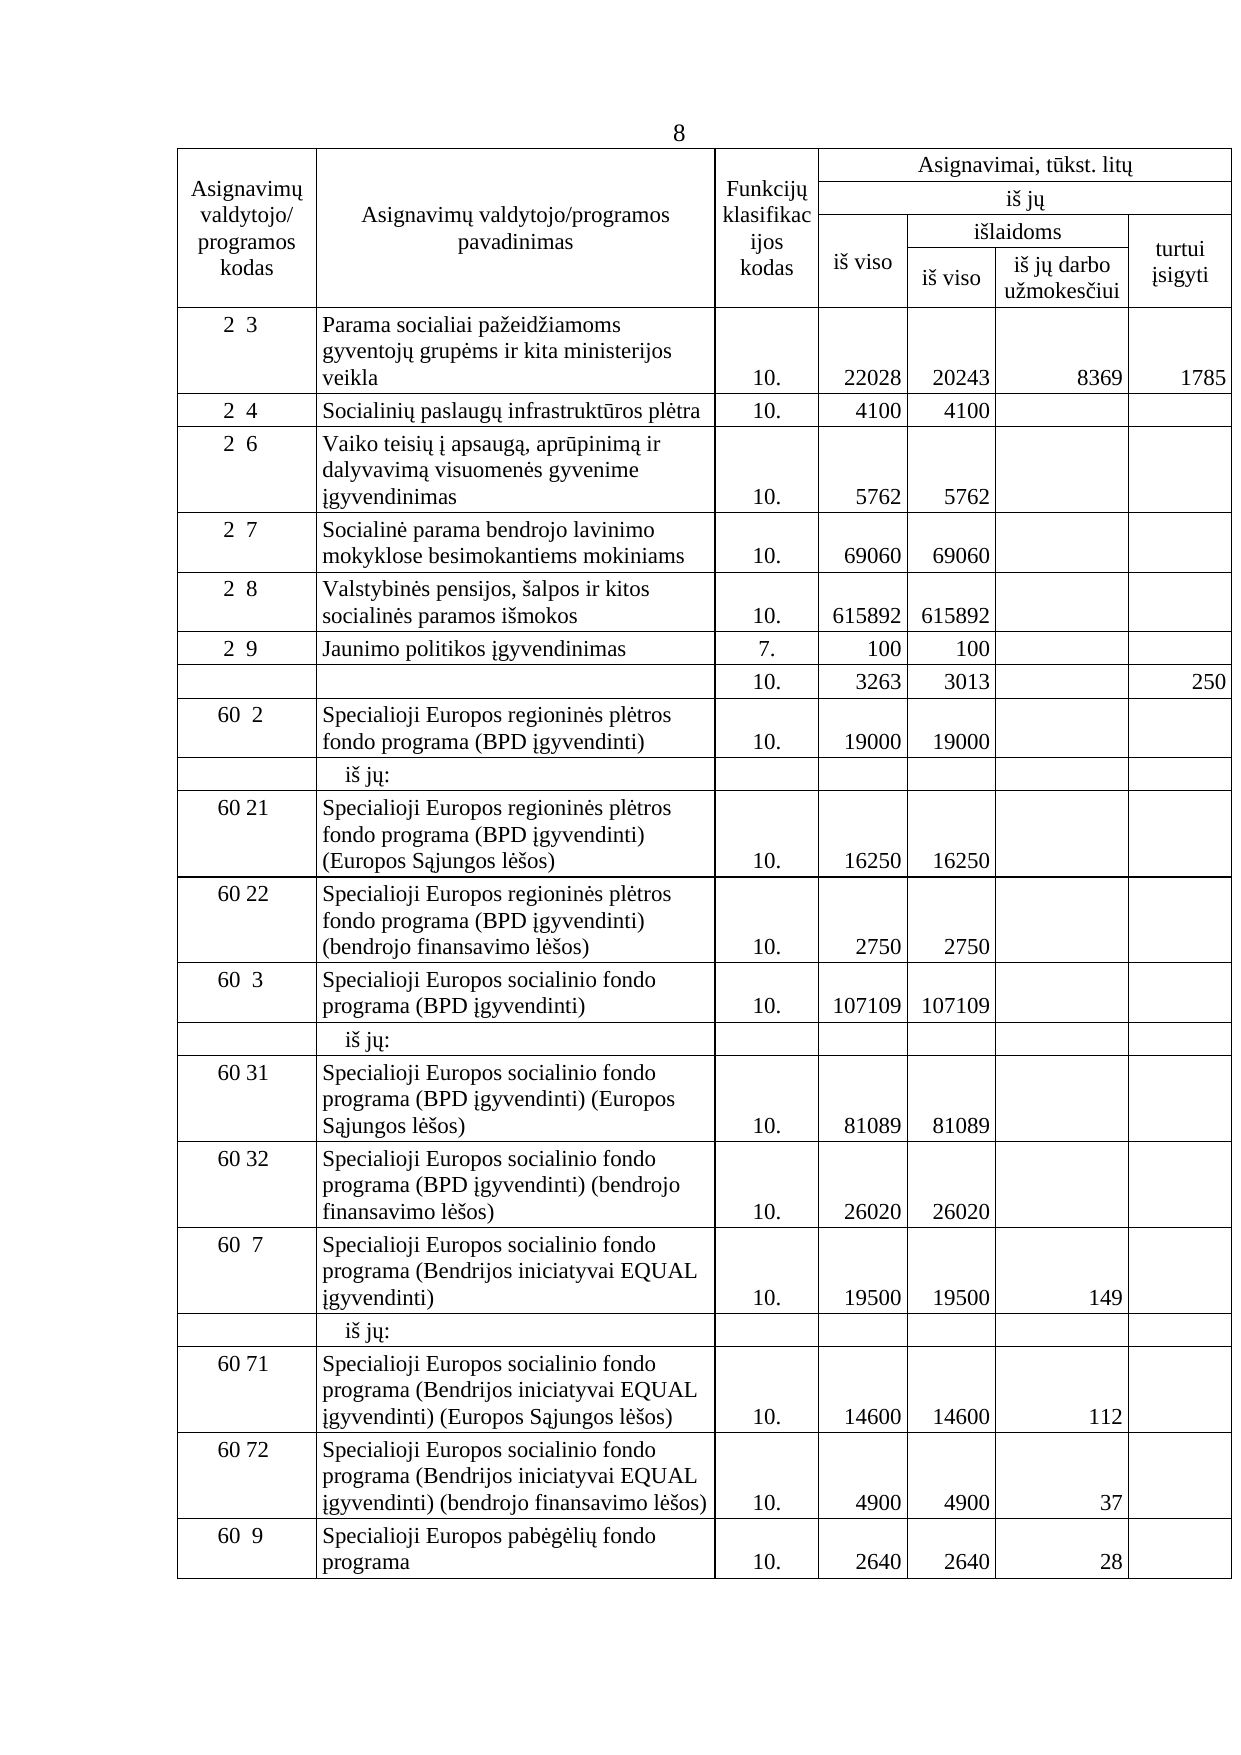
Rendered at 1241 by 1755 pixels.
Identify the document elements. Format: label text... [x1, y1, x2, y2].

table_cell [178, 1023, 316, 1055]
table_cell [908, 758, 995, 790]
table_cell iš viso [819, 215, 907, 307]
table_cell 16250 [908, 791, 995, 876]
table_cell 615892 [908, 573, 995, 631]
table_cell 10. [716, 1056, 818, 1141]
table_header Asignavimų valdytojo/programos pavadinimas [317, 149, 714, 307]
table_cell [1129, 1056, 1231, 1141]
table_cell 10. [716, 1142, 818, 1227]
table_cell 2 9 [178, 632, 316, 664]
table_cell 26020 [819, 1142, 907, 1227]
table_cell 37 [996, 1433, 1128, 1518]
table_cell Specialioji Europos socialinio fondo programa (BPD įgyvendinti) [317, 963, 714, 1022]
table_cell 81089 [819, 1056, 907, 1141]
table_cell 3013 [908, 665, 995, 698]
table_cell 100 [819, 632, 907, 664]
table_cell 60 22 [178, 878, 316, 962]
table_cell 10. [716, 665, 818, 698]
table_cell [996, 513, 1128, 572]
table_cell 112 [996, 1347, 1128, 1432]
table_cell 250 [1129, 665, 1231, 698]
table_cell 10. [716, 394, 818, 426]
table_cell [996, 791, 1128, 876]
table_cell [1129, 573, 1231, 631]
table_cell iš jų: [317, 1314, 714, 1346]
table_cell Socialinė parama bendrojo lavinimo mokyklose besimokantiems mokiniams [317, 513, 714, 572]
table_cell [716, 1023, 818, 1055]
table_cell 2640 [819, 1519, 907, 1578]
table_cell 10. [716, 308, 818, 393]
table_cell [996, 963, 1128, 1022]
table_cell 60 7 [178, 1228, 316, 1313]
table_cell [819, 1314, 907, 1346]
table_cell Socialinių paslaugų infrastruktūros plėtra [317, 394, 714, 426]
table_cell 4100 [819, 394, 907, 426]
table_header Asignavimai, tūkst. litų [819, 149, 1231, 181]
table_cell 10. [716, 699, 818, 757]
table_cell [178, 665, 316, 698]
table_cell 10. [716, 963, 818, 1022]
table_cell [819, 758, 907, 790]
table_cell [996, 1142, 1128, 1227]
table_cell [996, 1056, 1128, 1141]
table_cell [1129, 878, 1231, 962]
table_cell 60 71 [178, 1347, 316, 1432]
table_cell 28 [996, 1519, 1128, 1578]
table_cell 615892 [819, 573, 907, 631]
table_header Asignavimų valdytojo/ programos kodas [178, 149, 316, 307]
table_cell 10. [716, 1228, 818, 1313]
table_cell 8369 [996, 308, 1128, 393]
table_cell Jaunimo politikos įgyvendinimas [317, 632, 714, 664]
table_cell 10. [716, 878, 818, 962]
table_cell [996, 573, 1128, 631]
table_cell [716, 1314, 818, 1346]
table_cell 2 3 [178, 308, 316, 393]
table_cell [1129, 1519, 1231, 1578]
table_cell [1129, 791, 1231, 876]
table_cell 10. [716, 513, 818, 572]
table_cell [996, 1023, 1128, 1055]
table_cell 60 21 [178, 791, 316, 876]
table_cell 2 8 [178, 573, 316, 631]
table_cell [996, 758, 1128, 790]
table_cell [1129, 699, 1231, 757]
table_cell 100 [908, 632, 995, 664]
table_cell [1129, 394, 1231, 426]
table_cell 107109 [819, 963, 907, 1022]
table_cell 5762 [908, 427, 995, 512]
table_cell 60 3 [178, 963, 316, 1022]
table_cell 19000 [819, 699, 907, 757]
table_cell [1129, 1433, 1231, 1518]
table_cell 14600 [908, 1347, 995, 1432]
table_cell 60 2 [178, 699, 316, 757]
table_cell [1129, 513, 1231, 572]
table_cell [1129, 1347, 1231, 1432]
table_cell 10. [716, 427, 818, 512]
table_cell Specialioji Europos socialinio fondo programa (Bendrijos iniciatyvai EQUAL įgyvendinti) (Europos Sąjungos lėšos) [317, 1347, 714, 1432]
table_cell 4100 [908, 394, 995, 426]
table_cell [716, 758, 818, 790]
table_cell 10. [716, 1347, 818, 1432]
table_cell 2 7 [178, 513, 316, 572]
table_cell Valstybinės pensijos, šalpos ir kitos socialinės paramos išmokos [317, 573, 714, 631]
table_cell iš jų: [317, 1023, 714, 1055]
table_cell [996, 394, 1128, 426]
table_cell Specialioji Europos socialinio fondo programa (BPD įgyvendinti) (Europos Sąjungos lėšos) [317, 1056, 714, 1141]
table_cell 20243 [908, 308, 995, 393]
table_cell [1129, 1023, 1231, 1055]
table_cell 60 72 [178, 1433, 316, 1518]
table_cell [1129, 1228, 1231, 1313]
table_cell [1129, 758, 1231, 790]
table_cell 81089 [908, 1056, 995, 1141]
table_cell Vaiko teisių į apsaugą, aprūpinimą ir dalyvavimą visuomenės gyvenime įgyvendinimas [317, 427, 714, 512]
table_cell 14600 [819, 1347, 907, 1432]
table_cell 26020 [908, 1142, 995, 1227]
table_cell [819, 1023, 907, 1055]
table_cell 60 31 [178, 1056, 316, 1141]
table_cell [908, 1023, 995, 1055]
table_cell 107109 [908, 963, 995, 1022]
table_cell 19000 [908, 699, 995, 757]
table_cell [1129, 632, 1231, 664]
table_cell Specialioji Europos socialinio fondo programa (Bendrijos iniciatyvai EQUAL įgyvendinti) [317, 1228, 714, 1313]
table_cell Specialioji Europos socialinio fondo programa (BPD įgyvendinti) (bendrojo finansavimo lėšos) [317, 1142, 714, 1227]
table_cell 3263 [819, 665, 907, 698]
table_header Funkcijų klasifikacijos kodas [716, 149, 818, 307]
table_cell [908, 1314, 995, 1346]
table_cell [996, 632, 1128, 664]
table_cell [996, 665, 1128, 698]
table_cell turtui įsigyti [1129, 215, 1231, 307]
table_cell 10. [716, 1519, 818, 1578]
table_cell 10. [716, 791, 818, 876]
table_cell 10. [716, 573, 818, 631]
table_cell 4900 [819, 1433, 907, 1518]
table_cell Specialioji Europos socialinio fondo programa (Bendrijos iniciatyvai EQUAL įgyvendinti) (bendrojo finansavimo lėšos) [317, 1433, 714, 1518]
table_cell 10. [716, 1433, 818, 1518]
table_cell Specialioji Europos regioninės plėtros fondo programa (BPD įgyvendinti) (Europos Sąjungos lėšos) [317, 791, 714, 876]
table_cell Specialioji Europos regioninės plėtros fondo programa (BPD įgyvendinti) [317, 699, 714, 757]
table_cell 149 [996, 1228, 1128, 1313]
table_cell iš jų [819, 182, 1231, 214]
table_cell [996, 878, 1128, 962]
table_cell [1129, 1314, 1231, 1346]
table_cell iš viso [908, 248, 995, 307]
table_cell 60 32 [178, 1142, 316, 1227]
table_cell iš jų darbo užmokesčiui [996, 248, 1128, 307]
table_cell [1129, 963, 1231, 1022]
table_cell 60 9 [178, 1519, 316, 1578]
table_cell 19500 [819, 1228, 907, 1313]
table_cell [1129, 427, 1231, 512]
table_cell 2750 [819, 878, 907, 962]
table_cell 69060 [908, 513, 995, 572]
table_cell išlaidoms [908, 215, 1128, 247]
table_cell 5762 [819, 427, 907, 512]
table_cell 4900 [908, 1433, 995, 1518]
table_cell iš jų: [317, 758, 714, 790]
table_cell 2750 [908, 878, 995, 962]
table_cell [1129, 1142, 1231, 1227]
table_cell Parama socialiai pažeidžiamoms gyventojų grupėms ir kita ministerijos veikla [317, 308, 714, 393]
table_cell Specialioji Europos regioninės plėtros fondo programa (BPD įgyvendinti) (bendrojo finansavimo lėšos) [317, 878, 714, 962]
table_cell 69060 [819, 513, 907, 572]
table_cell [996, 1314, 1128, 1346]
table_cell [178, 758, 316, 790]
table_cell 2 4 [178, 394, 316, 426]
table_cell [996, 699, 1128, 757]
table_cell 7. [716, 632, 818, 664]
table_cell [178, 1314, 316, 1346]
table_cell 22028 [819, 308, 907, 393]
table_cell [996, 427, 1128, 512]
table_cell 1785 [1129, 308, 1231, 393]
table_cell 16250 [819, 791, 907, 876]
table_cell Specialioji Europos pabėgėlių fondo programa [317, 1519, 714, 1578]
table_cell [317, 665, 714, 698]
table_cell 2 6 [178, 427, 316, 512]
table_cell 19500 [908, 1228, 995, 1313]
table_cell 2640 [908, 1519, 995, 1578]
